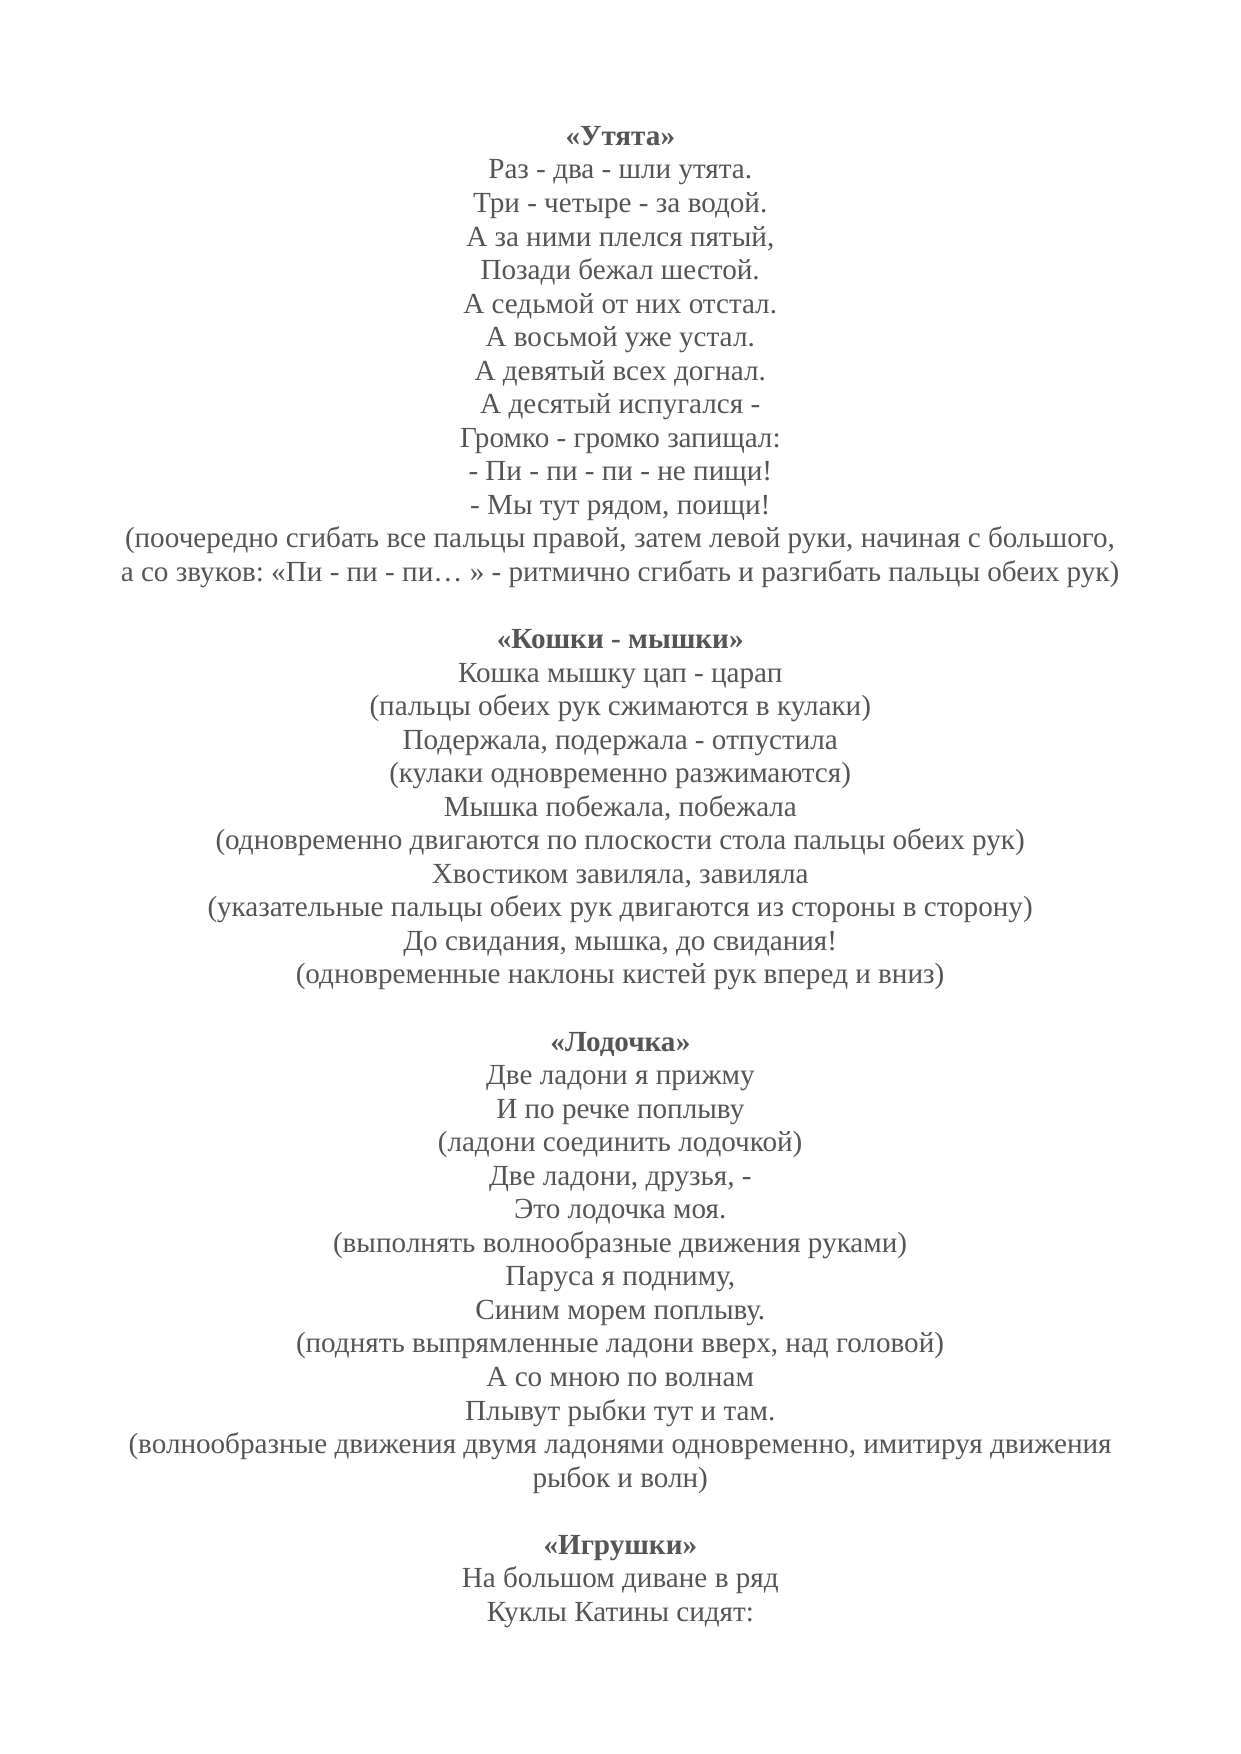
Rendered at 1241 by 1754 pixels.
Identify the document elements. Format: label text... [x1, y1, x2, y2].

text Кошка мышку цап - царап [118, 655, 1122, 688]
text Это лодочка моя. [118, 1191, 1122, 1225]
text Громко - громко запищал: [118, 420, 1122, 453]
text - Пи - пи - пи - не пищи! [118, 453, 1122, 487]
text (поднять выпрямленные ладони вверх, над головой) [118, 1326, 1122, 1359]
text (одновременные наклоны кистей рук вперед и вниз) [118, 957, 1122, 990]
text А за ними плелся пятый, [118, 219, 1122, 252]
text А седьмой от них отстал. [118, 286, 1122, 319]
text И по речке поплыву [118, 1091, 1122, 1124]
text А восьмой уже устал. [118, 319, 1122, 353]
text (пальцы обеих рук сжимаются в кулаки) [118, 688, 1122, 722]
text «Игрушки» [118, 1527, 1122, 1560]
text Хвостиком завиляла, завиляла [118, 856, 1122, 889]
text Куклы Катины сидят: [118, 1594, 1122, 1627]
text (волнообразные движения двумя ладонями одновременно, имитируя движения рыбок и волн) [118, 1426, 1122, 1493]
text (одновременно двигаются по плоскости стола пальцы обеих рук) [118, 822, 1122, 856]
text Две ладони я прижму [118, 1057, 1122, 1091]
text Мышка побежала, побежала [118, 789, 1122, 822]
text До свидания, мышка, до свидания! [118, 923, 1122, 957]
text Подержала, подержала - отпустила [118, 722, 1122, 755]
text Три - четыре - за водой. [118, 185, 1122, 219]
text - Мы тут рядом, поищи! [118, 487, 1122, 521]
text «Кошки - мышки» [118, 621, 1122, 655]
text (поочередно сгибать все пальцы правой, затем левой руки, начиная с большого, а со звуков: «Пи - пи - пи… » - ритмично сгибать и разгибать пальцы обеих рук) [118, 521, 1122, 588]
text Позади бежал шестой. [118, 252, 1122, 286]
text Две ладони, друзья, - [118, 1158, 1122, 1191]
text (ладони соединить лодочкой) [118, 1124, 1122, 1158]
text На большом диване в ряд [118, 1560, 1122, 1594]
text А девятый всех догнал. [118, 353, 1122, 386]
text (выполнять волнообразные движения руками) [118, 1225, 1122, 1258]
text Синим морем поплыву. [118, 1292, 1122, 1326]
text Паруса я подниму, [118, 1258, 1122, 1292]
text «Утята» [118, 118, 1122, 152]
text Раз - два - шли утята. [118, 152, 1122, 185]
text А со мною по волнам [118, 1359, 1122, 1393]
text Плывут рыбки тут и там. [118, 1393, 1122, 1426]
text «Лодочка» [118, 1024, 1122, 1057]
text (указательные пальцы обеих рук двигаются из стороны в сторону) [118, 889, 1122, 923]
text А десятый испугался - [118, 386, 1122, 420]
text (кулаки одновременно разжимаются) [118, 755, 1122, 789]
